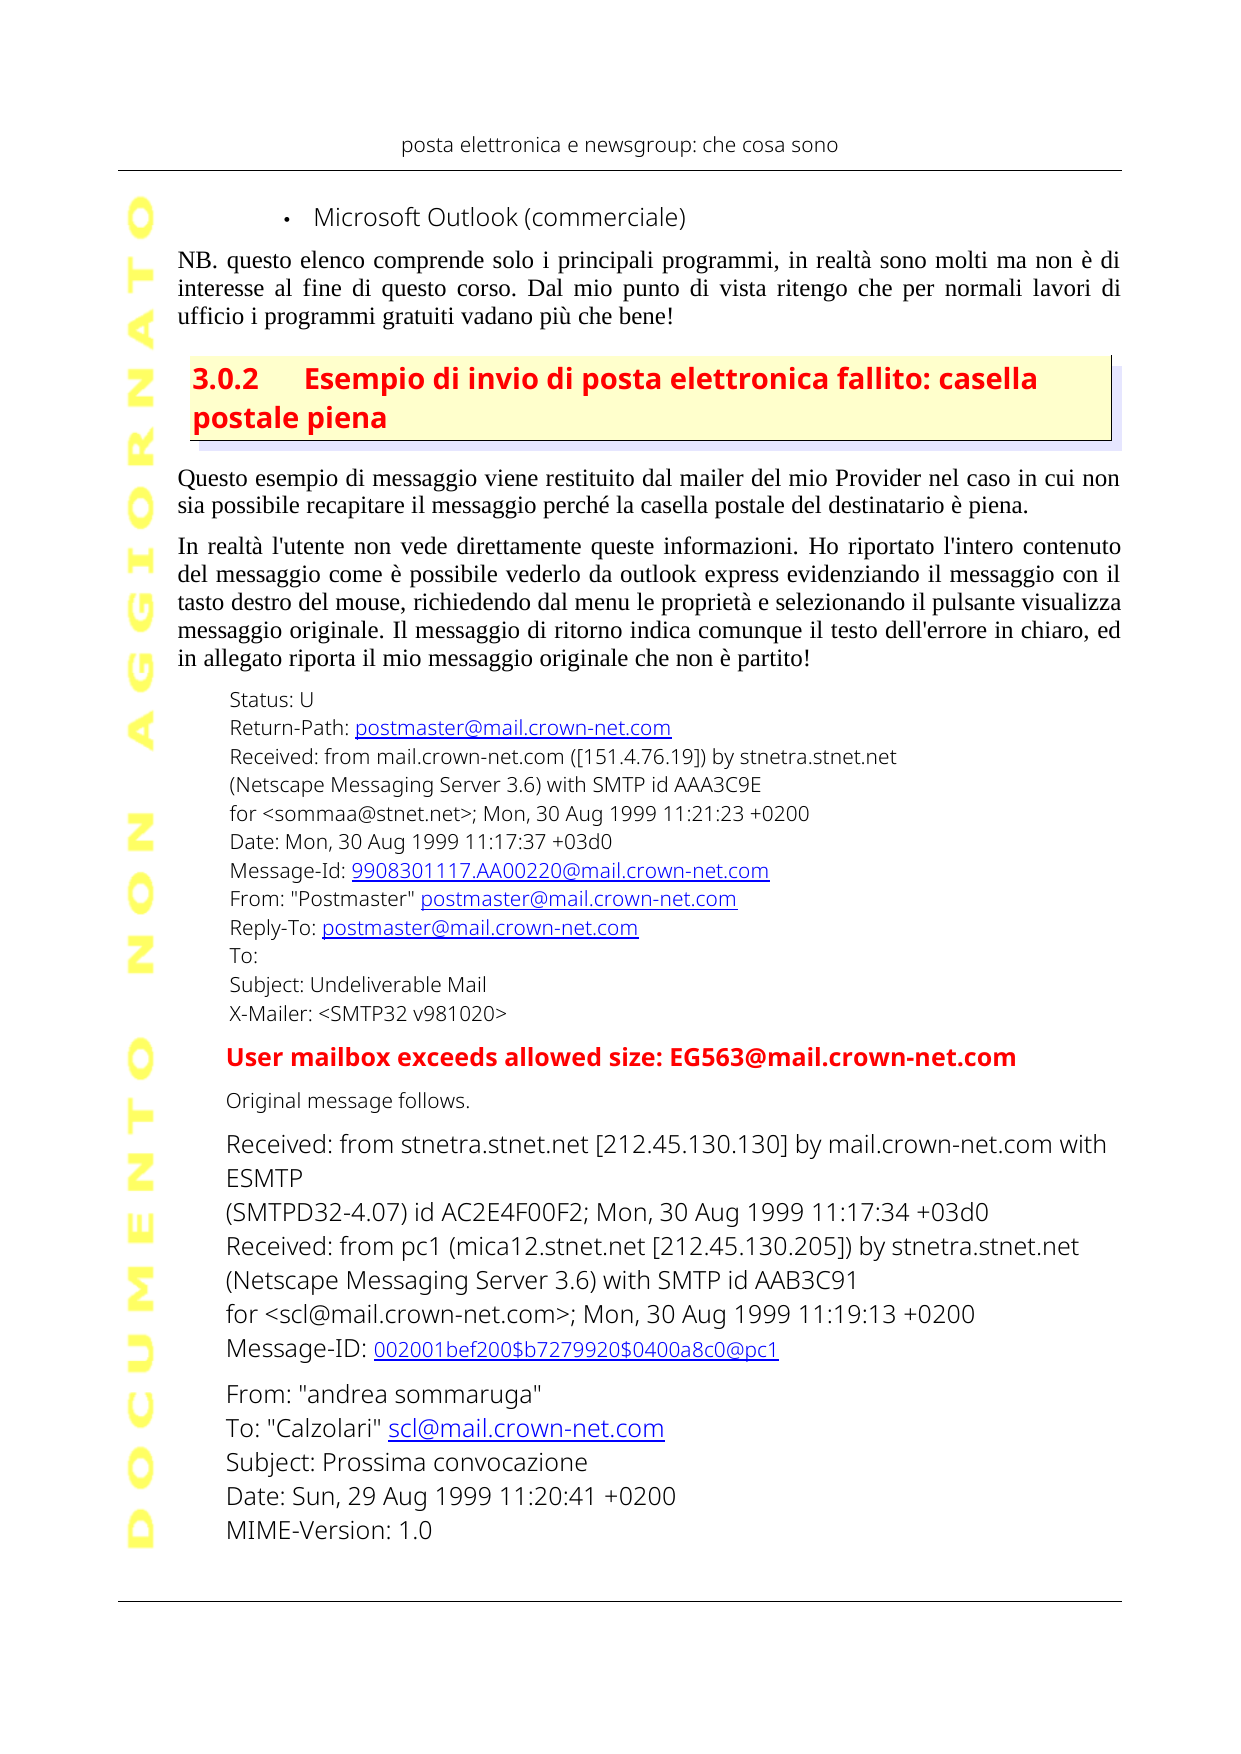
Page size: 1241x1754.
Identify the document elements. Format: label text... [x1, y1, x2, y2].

text Questo esempio di messaggio viene restituito dal mailer del mio Provider nel caso in cui non sia possibile recapitare il messaggio perché la casella postale del destinatario è piena. [177, 463, 1122, 519]
text From: "andrea sommaruga" To: "Calzolari" scl@mail.crown-net.com Subject: Prossima convocazione Date: Sun, 29 Aug 1999 11:20:41 +0200 MIME-Version: 1.0 [226, 1377, 1122, 1547]
picture [118, 476, 189, 1277]
list Microsoft Outlook (commerciale) [283, 200, 1122, 234]
text In realtà l'utente non vede direttamente queste informazioni. Ho riportato l'intero contenuto del messaggio come è possibile vederlo da outlook express evidenziando il messaggio con il tasto destro del mouse, richiedendo dal menu le proprietà e selezionando il pulsante visualizza messaggio originale. Il messaggio di ritorno indica comunque il testo dell'errore in chiaro, ed in allegato riporta il mio messaggio originale che non è partito! [177, 532, 1122, 672]
text Status: U Return-Path: postmaster@mail.crown-net.com Received: from mail.crown-net.com ([151.4.76.19]) by stnetra.stnet.net (Netscape Messaging Server 3.6) with SMTP id AAA3C9E for <sommaa@stnet.net>; Mon, 30 Aug 1999 11:21:23 +0200 Date: Mon, 30 Aug 1999 11:17:37 +03d0 Message-Id: 9908301117.AA00220@mail.crown-net.com From: "Postmaster" postmaster@mail.crown-net.com Reply-To: postmaster@mail.crown-net.com To: Subject: Undeliverable Mail X-Mailer: <SMTP32 v981020> [229, 684, 1122, 1027]
subtitle Esempio di invio di posta elettronica fallito: casella postale piena [190, 356, 1111, 440]
text NB. questo elenco comprende solo i principali programmi, in realtà sono molti ma non è di interesse al fine di questo corso. Dal mio punto di vista ritengo che per normali lavori di ufficio i programmi gratuiti vadano più che bene! [177, 246, 1122, 330]
text User mailbox exceeds allowed size: EG563@mail.crown-net.com [226, 1039, 1122, 1073]
text Received: from stnetra.stnet.net [212.45.130.130] by mail.crown-net.com with ESMTP (SMTPD32-4.07) id AC2E4F00F2; Mon, 30 Aug 1999 11:17:34 +03d0 Received: from pc1 (mica12.stnet.net [212.45.130.205]) by stnetra.stnet.net (Netscape Messaging Server 3.6) with SMTP id AAB3C91 for <scl@mail.crown-net.com>; Mon, 30 Aug 1999 11:19:13 +0200 Message-ID: 002001bef200$b7279920$0400a8c0@pc1 [226, 1127, 1122, 1365]
text Original message follows. [226, 1086, 1122, 1114]
